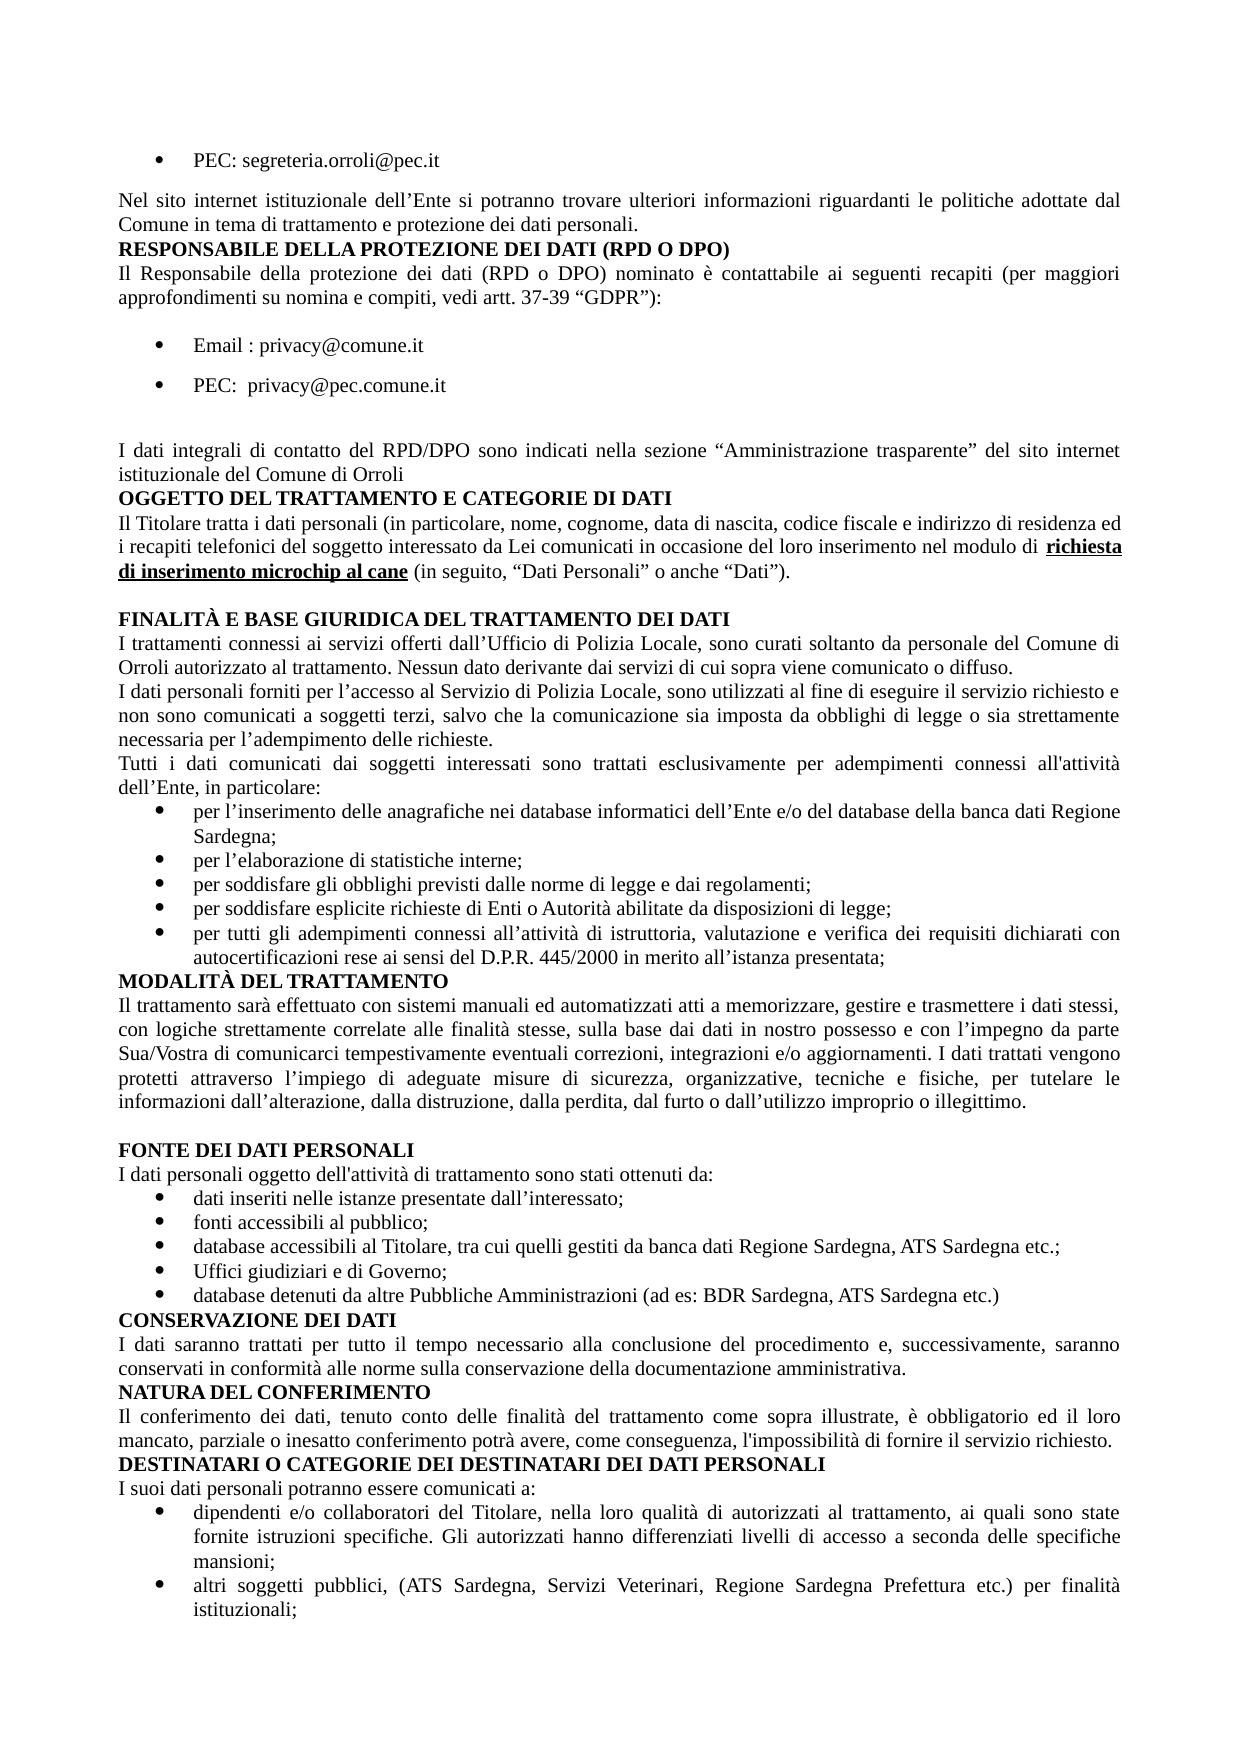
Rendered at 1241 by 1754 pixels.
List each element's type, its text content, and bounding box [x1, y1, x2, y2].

list database detenuti da altre Pubbliche Amministrazioni (ad es: BDR Sardegna, ATS Sardegna etc.) [156, 1283, 1122, 1308]
text I dati integrali di contatto del RPD/DPO sono indicati nella sezione “Amministrazione trasparente” del sito internet istituzionale del Comune di Orroli [118, 438, 1122, 486]
text MODALITÀ DEL TRATTAMENTO [118, 969, 1122, 993]
list per l’elaborazione di statistiche interne; [156, 848, 1122, 872]
text I suoi dati personali potranno essere comunicati a: [118, 1476, 1122, 1500]
text I dati personali oggetto dell'attività di trattamento sono stati ottenuti da: [118, 1162, 1122, 1186]
list altri soggetti pubblici, (ATS Sardegna, Servizi Veterinari, Regione Sardegna Prefettura etc.) per finalità istituzionali; [156, 1573, 1122, 1621]
list per l’inserimento delle anagrafiche nei database informatici dell’Ente e/o del database della banca dati Regione Sardegna; [156, 799, 1122, 848]
text I dati saranno trattati per tutto il tempo necessario alla conclusione del procedimento e, successivamente, saranno conservati in conformità alle norme sulla conservazione della documentazione amministrativa. [118, 1332, 1122, 1380]
text I dati personali forniti per l’accesso al Servizio di Polizia Locale, sono utilizzati al fine di eseguire il servizio richiesto e non sono comunicati a soggetti terzi, salvo che la comunicazione sia imposta da obblighi di legge o sia strettamente necessaria per l’adempimento delle richieste. [118, 679, 1122, 751]
text OGGETTO DEL TRATTAMENTO E CATEGORIE DI DATI [118, 486, 1122, 510]
text RESPONSABILE DELLA PROTEZIONE DEI DATI (RPD O DPO) [118, 236, 1122, 261]
text FONTE DEI DATI PERSONALI [118, 1138, 1122, 1162]
list per tutti gli adempimenti connessi all’attività di istruttoria, valutazione e verifica dei requisiti dichiarati con autocertificazioni rese ai sensi del D.P.R. 445/2000 in merito all’istanza presentata; [156, 921, 1122, 969]
list per soddisfare gli obblighi previsti dalle norme di legge e dai regolamenti; [156, 872, 1122, 896]
list Email : privacy@comune.it [156, 333, 1122, 357]
list Uffici giudiziari e di Governo; [156, 1259, 1122, 1283]
list per soddisfare esplicite richieste di Enti o Autorità abilitate da disposizioni di legge; [156, 896, 1122, 921]
text FINALITÀ E BASE GIURIDICA DEL TRATTAMENTO DEI DATI [118, 607, 1122, 631]
text Il Responsabile della protezione dei dati (RPD o DPO) nominato è contattabile ai seguenti recapiti (per maggiori approfondimenti su nomina e compiti, vedi artt. 37-39 “GDPR”): [118, 261, 1122, 309]
list PEC: privacy@pec.comune.it [156, 373, 1122, 397]
list PEC: segreteria.orroli@pec.it [156, 148, 1122, 172]
text DESTINATARI O CATEGORIE DEI DESTINATARI DEI DATI PERSONALI [118, 1452, 1122, 1476]
text CONSERVAZIONE DEI DATI [118, 1308, 1122, 1332]
text I trattamenti connessi ai servizi offerti dall’Ufficio di Polizia Locale, sono curati soltanto da personale del Comune di Orroli autorizzato al trattamento. Nessun dato derivante dai servizi di cui sopra viene comunicato o diffuso. [118, 631, 1122, 679]
text Tutti i dati comunicati dai soggetti interessati sono trattati esclusivamente per adempimenti connessi all'attività dell’Ente, in particolare: [118, 751, 1122, 799]
list dipendenti e/o collaboratori del Titolare, nella loro qualità di autorizzati al trattamento, ai quali sono state fornite istruzioni specifiche. Gli autorizzati hanno differenziati livelli di accesso a seconda delle specifiche mansioni; [156, 1500, 1122, 1573]
text Il Titolare tratta i dati personali (in particolare, nome, cognome, data di nascita, codice fiscale e indirizzo di residenza ed i recapiti telefonici del soggetto interessato da Lei comunicati in occasione del loro inserimento nel modulo di richiesta di inserimento microchip al cane (in seguito, “Dati Personali” o anche “Dati”). [118, 510, 1122, 583]
text Il conferimento dei dati, tenuto conto delle finalità del trattamento come sopra illustrate, è obbligatorio ed il loro mancato, parziale o inesatto conferimento potrà avere, come conseguenza, l'impossibilità di fornire il servizio richiesto. [118, 1404, 1122, 1452]
list database accessibili al Titolare, tra cui quelli gestiti da banca dati Regione Sardegna, ATS Sardegna etc.; [156, 1234, 1122, 1259]
text Il trattamento sarà effettuato con sistemi manuali ed automatizzati atti a memorizzare, gestire e trasmettere i dati stessi, con logiche strettamente correlate alle finalità stesse, sulla base dai dati in nostro possesso e con l’impegno da parte Sua/Vostra di comunicarci tempestivamente eventuali correzioni, integrazioni e/o aggiornamenti. I dati trattati vengono protetti attraverso l’impiego di adeguate misure di sicurezza, organizzative, tecniche e fisiche, per tutelare le informazioni dall’alterazione, dalla distruzione, dalla perdita, dal furto o dall’utilizzo improprio o illegittimo. [118, 993, 1122, 1113]
list dati inseriti nelle istanze presentate dall’interessato; [156, 1186, 1122, 1210]
text NATURA DEL CONFERIMENTO [118, 1380, 1122, 1404]
list fonti accessibili al pubblico; [156, 1210, 1122, 1234]
text Nel sito internet istituzionale dell’Ente si potranno trovare ulteriori informazioni riguardanti le politiche adottate dal Comune in tema di trattamento e protezione dei dati personali. [118, 188, 1122, 236]
